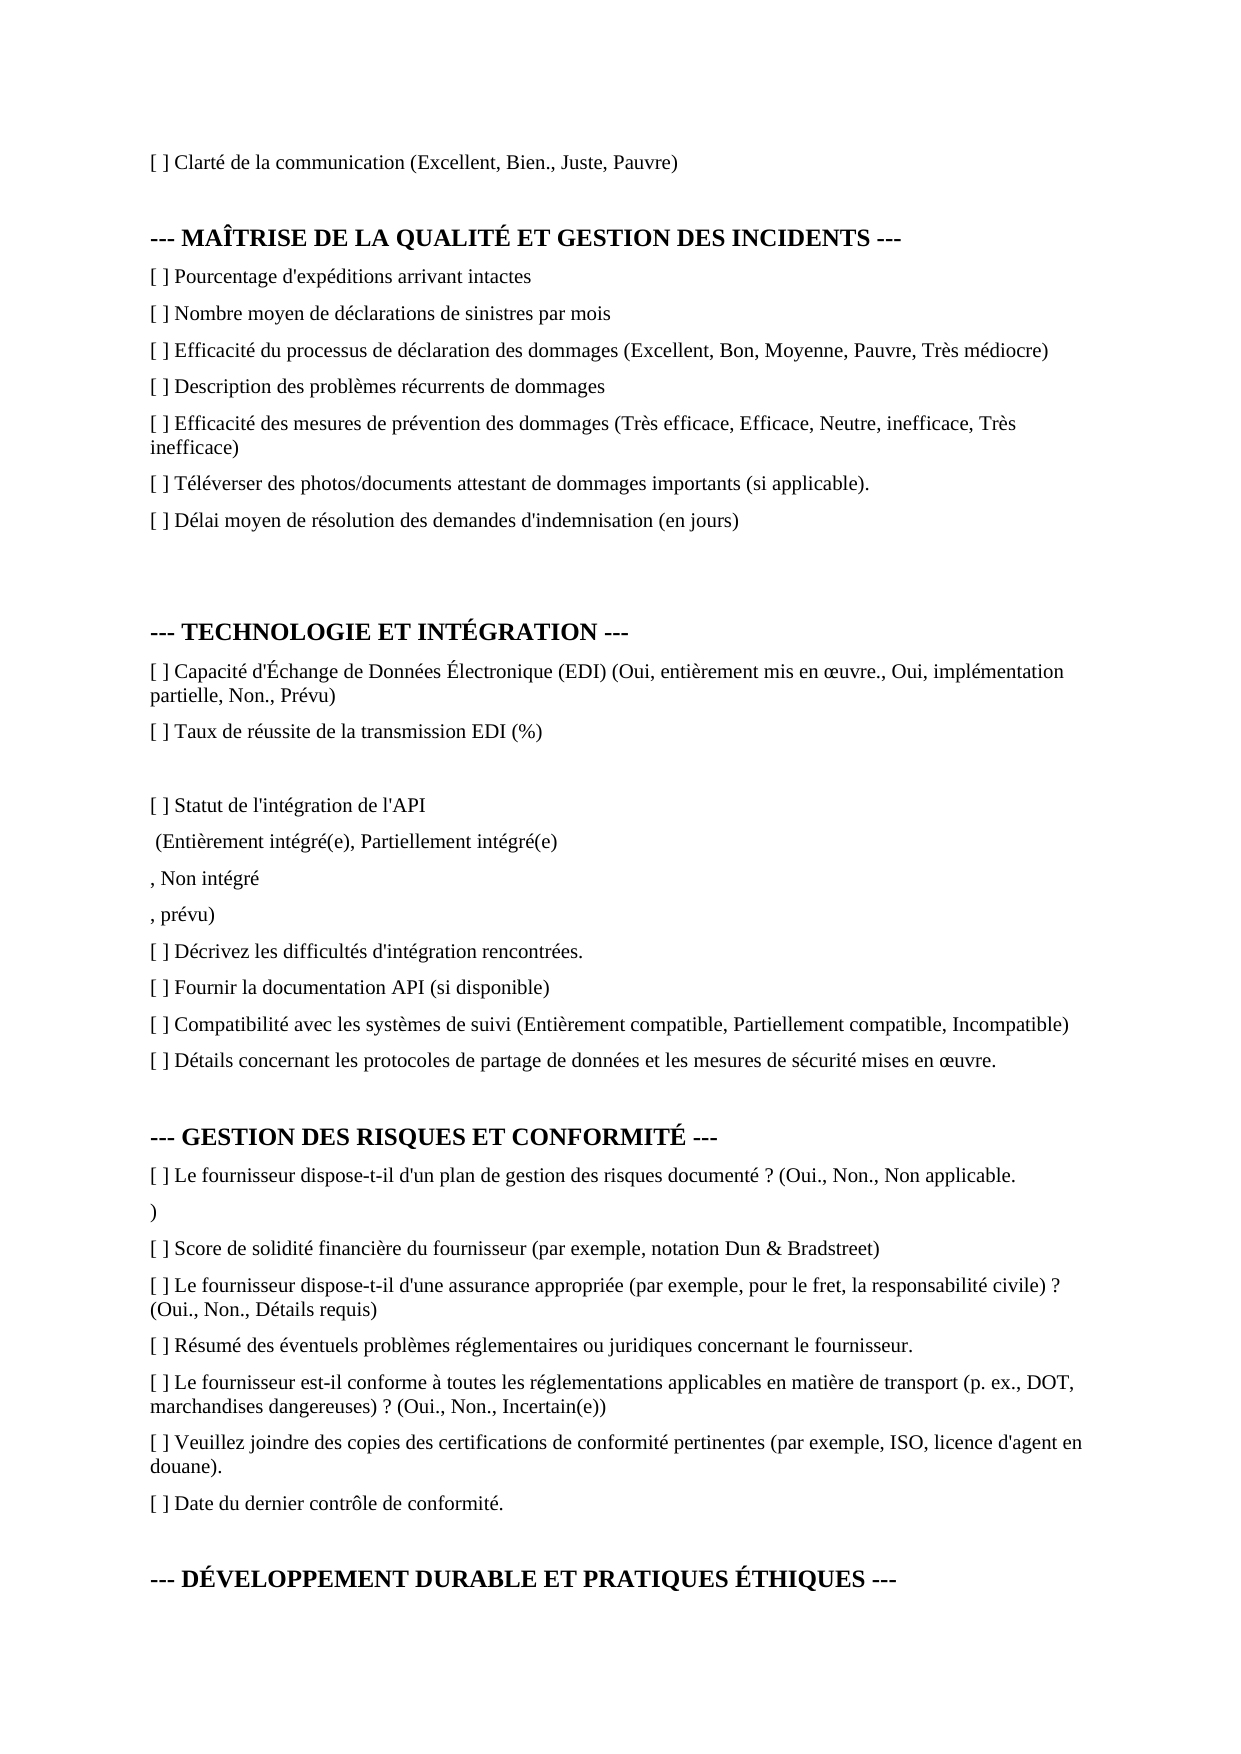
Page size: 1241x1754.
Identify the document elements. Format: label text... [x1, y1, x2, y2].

text [ ] Résumé des éventuels problèmes réglementaires ou juridiques concernant le fournisseur. [150, 1333, 1090, 1357]
text [ ] Délai moyen de résolution des demandes d'indemnisation (en jours) [150, 508, 1090, 532]
text [ ] Pourcentage d'expéditions arrivant intactes [150, 264, 1090, 288]
text [ ] Score de solidité financière du fournisseur (par exemple, notation Dun & Bradstreet) [150, 1236, 1090, 1260]
text [ ] Clarté de la communication (Excellent, Bien., Juste, Pauvre) [150, 150, 1090, 174]
text [ ] Statut de l'intégration de l'API [150, 792, 1090, 817]
text --- GESTION DES RISQUES ET CONFORMITÉ --- [150, 1122, 1090, 1150]
text [ ] Capacité d'Échange de Données Électronique (EDI) (Oui, entièrement mis en œuvre., Oui, implémentation partielle, Non., Prévu) [150, 659, 1090, 707]
text --- MAÎTRISE DE LA QUALITÉ ET GESTION DES INCIDENTS --- [150, 223, 1090, 252]
text --- TECHNOLOGIE ET INTÉGRATION --- [150, 617, 1090, 646]
text [ ] Nombre moyen de déclarations de sinistres par mois [150, 301, 1090, 325]
text [ ] Description des problèmes récurrents de dommages [150, 374, 1090, 398]
text [ ] Décrivez les difficultés d'intégration rencontrées. [150, 939, 1090, 963]
text [ ] Détails concernant les protocoles de partage de données et les mesures de sécurité mises en œuvre. [150, 1048, 1090, 1072]
text [ ] Efficacité des mesures de prévention des dommages (Très efficace, Efficace, Neutre, inefficace, Très inefficace) [150, 411, 1090, 459]
text (Entièrement intégré(e), Partiellement intégré(e) [150, 829, 1090, 853]
text , Non intégré [150, 866, 1090, 890]
text [ ] Taux de réussite de la transmission EDI (%) [150, 719, 1090, 743]
text [ ] Le fournisseur dispose-t-il d'un plan de gestion des risques documenté ? (Oui., Non., Non applicable. [150, 1163, 1090, 1187]
text --- DÉVELOPPEMENT DURABLE ET PRATIQUES ÉTHIQUES --- [150, 1564, 1090, 1593]
text [ ] Téléverser des photos/documents attestant de dommages importants (si applicable). [150, 471, 1090, 495]
text [ ] Date du dernier contrôle de conformité. [150, 1491, 1090, 1515]
text ) [150, 1199, 1090, 1223]
text [ ] Le fournisseur dispose-t-il d'une assurance appropriée (par exemple, pour le fret, la responsabilité civile) ? (Oui., Non., Détails requis) [150, 1272, 1090, 1321]
text [ ] Veuillez joindre des copies des certifications de conformité pertinentes (par exemple, ISO, licence d'agent en douane). [150, 1430, 1090, 1478]
text [ ] Compatibilité avec les systèmes de suivi (Entièrement compatible, Partiellement compatible, Incompatible) [150, 1012, 1090, 1036]
text [ ] Efficacité du processus de déclaration des dommages (Excellent, Bon, Moyenne, Pauvre, Très médiocre) [150, 337, 1090, 362]
text [ ] Fournir la documentation API (si disponible) [150, 975, 1090, 999]
text [ ] Le fournisseur est-il conforme à toutes les réglementations applicables en matière de transport (p. ex., DOT, marchandises dangereuses) ? (Oui., Non., Incertain(e)) [150, 1370, 1090, 1418]
text , prévu) [150, 902, 1090, 926]
